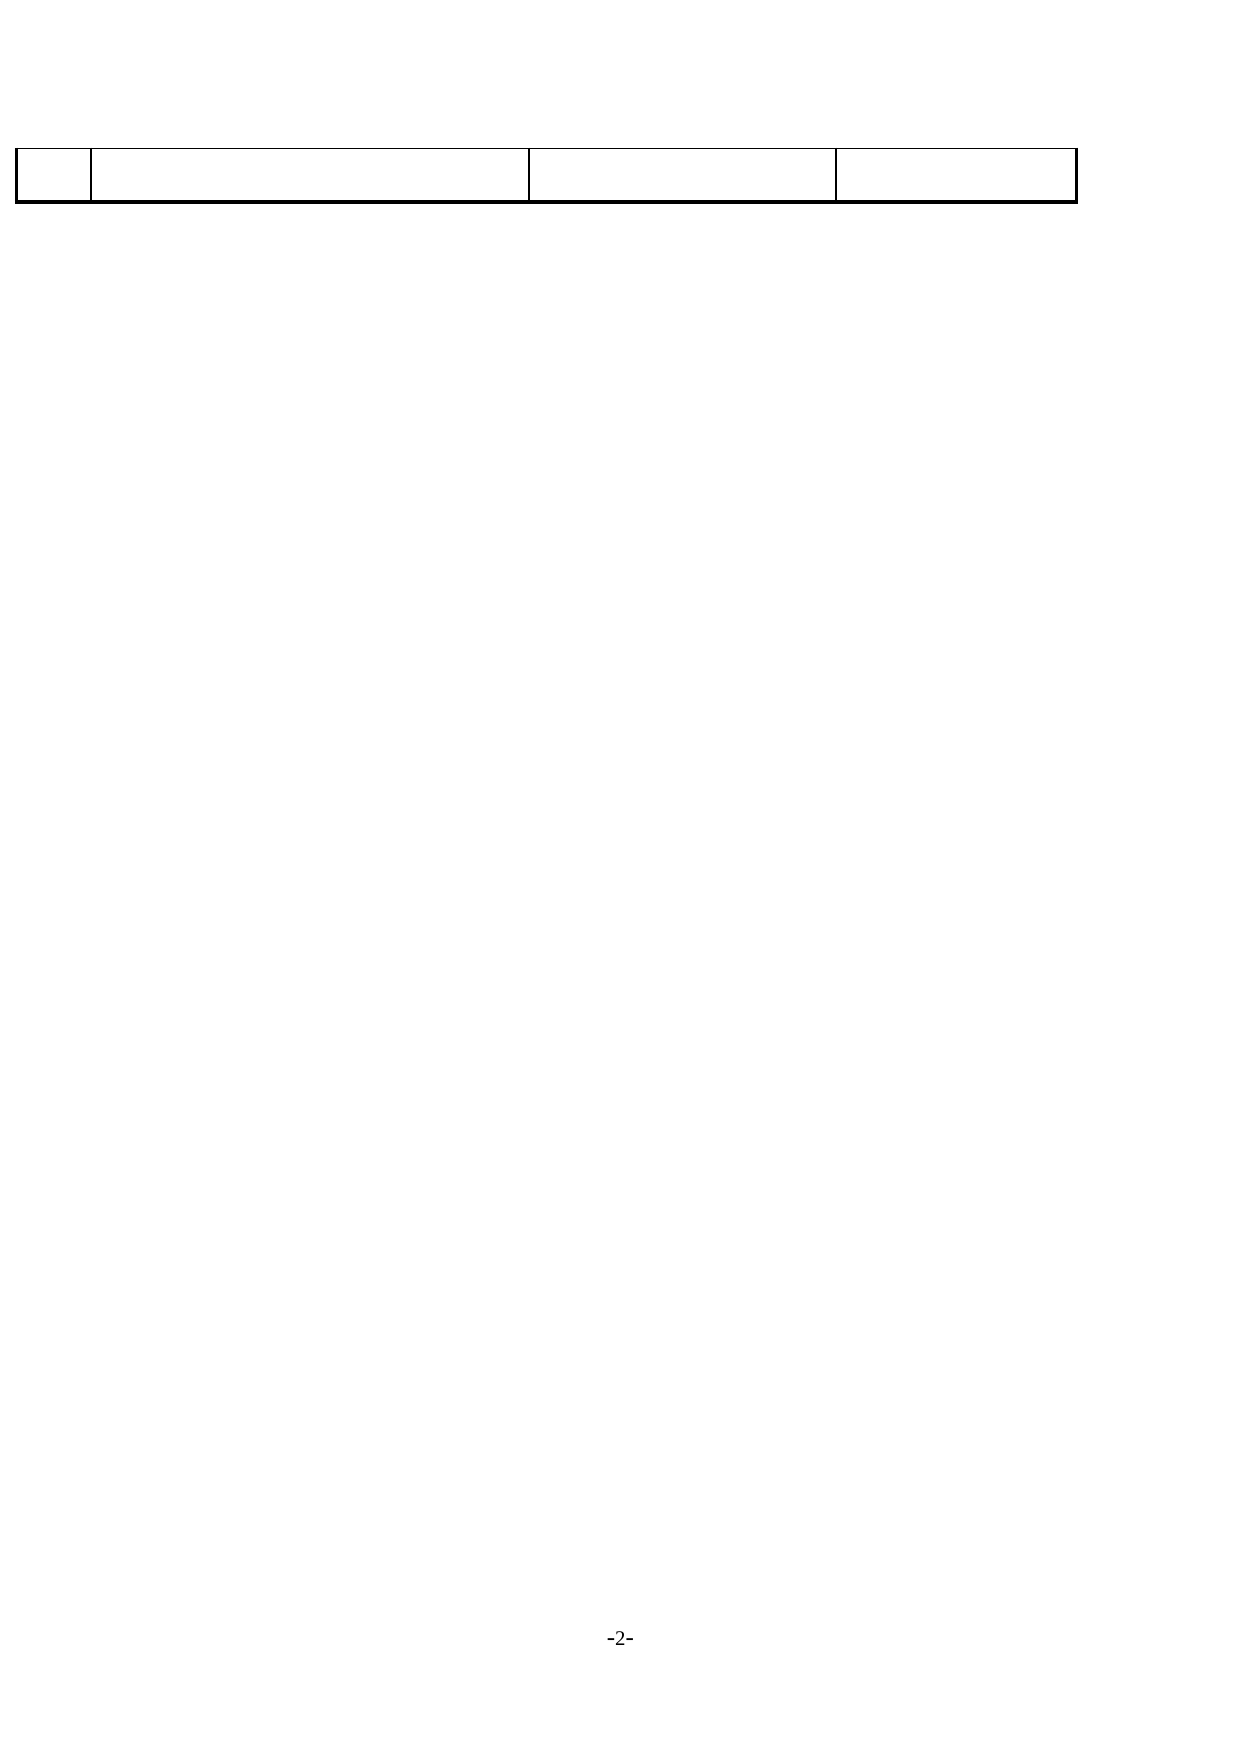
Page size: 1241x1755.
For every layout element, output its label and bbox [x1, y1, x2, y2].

table_cell [18, 149, 90, 200]
table_cell [1193, 148, 1224, 200]
table_cell [1108, 148, 1184, 200]
table_cell [92, 149, 528, 200]
table_cell [837, 149, 1075, 200]
table_cell [530, 149, 835, 200]
table_cell [1098, 148, 1107, 200]
table_cell [1184, 148, 1192, 200]
table_cell [1078, 148, 1097, 200]
